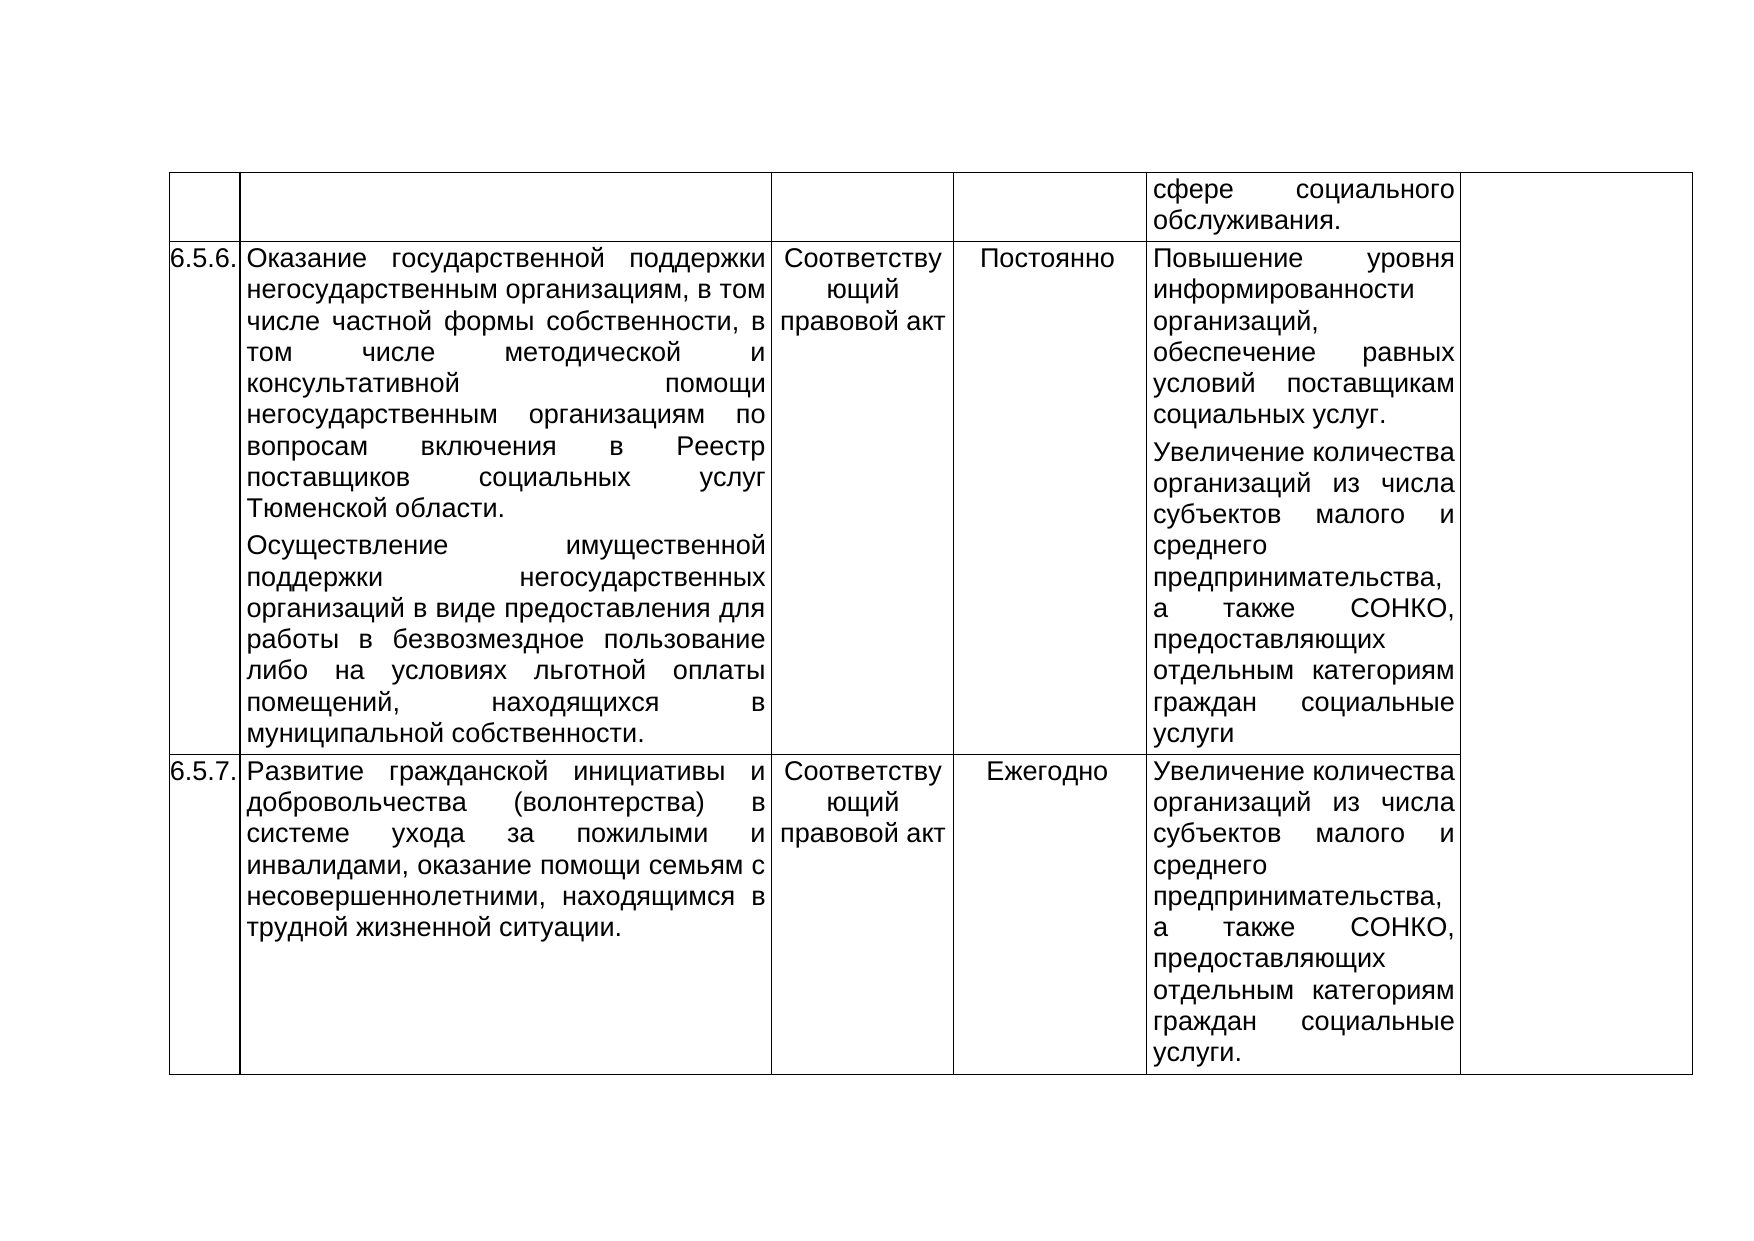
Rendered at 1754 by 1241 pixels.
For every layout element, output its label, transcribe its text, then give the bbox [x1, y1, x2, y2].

table_cell Развитие гражданской инициативы и добровольчества (волонтерства) в системе ухода за пожилыми и инвалидами, оказание помощи семьям с несовершеннолетними, находящимся в трудной жизненной ситуации. [241, 755, 771, 1073]
table_cell [772, 173, 953, 241]
table_cell Увеличение количества организаций из числа субъектов малого и среднего предпринимательства, а также СОНКО, предоставляющих отдельным категориям граждан социальные услуги. [1147, 755, 1460, 1073]
table_cell 6.5.6. [170, 242, 239, 754]
table_cell [170, 173, 239, 241]
table_cell [241, 173, 771, 241]
table_cell Повышение уровня информированности организаций, обеспечение равных условий поставщикам социальных услуг. Увеличение количества организаций из числа субъектов малого и среднего предпринимательства, а также СОНКО, предоставляющих отдельным категориям граждан социальные услуги [1147, 242, 1460, 754]
table_cell [1461, 173, 1692, 1073]
table_cell 6.5.7. [170, 755, 239, 1073]
table_cell сфере социального обслуживания. [1147, 173, 1460, 241]
table_cell Соответствующий правовой акт [772, 755, 953, 1073]
table_cell Соответствующий правовой акт [772, 242, 953, 754]
table_cell Оказание государственной поддержки негосударственным организациям, в том числе частной формы собственности, в том числе методической и консультативной помощи негосударственным организациям по вопросам включения в Реестр поставщиков социальных услуг Тюменской области. Осуществление имущественной поддержки негосударственных организаций в виде предоставления для работы в безвозмездное пользование либо на условиях льготной оплаты помещений, находящихся в муниципальной собственности. [241, 242, 771, 754]
table_cell Постоянно [954, 242, 1146, 754]
table_cell Ежегодно [954, 755, 1146, 1073]
table_cell [954, 173, 1146, 241]
